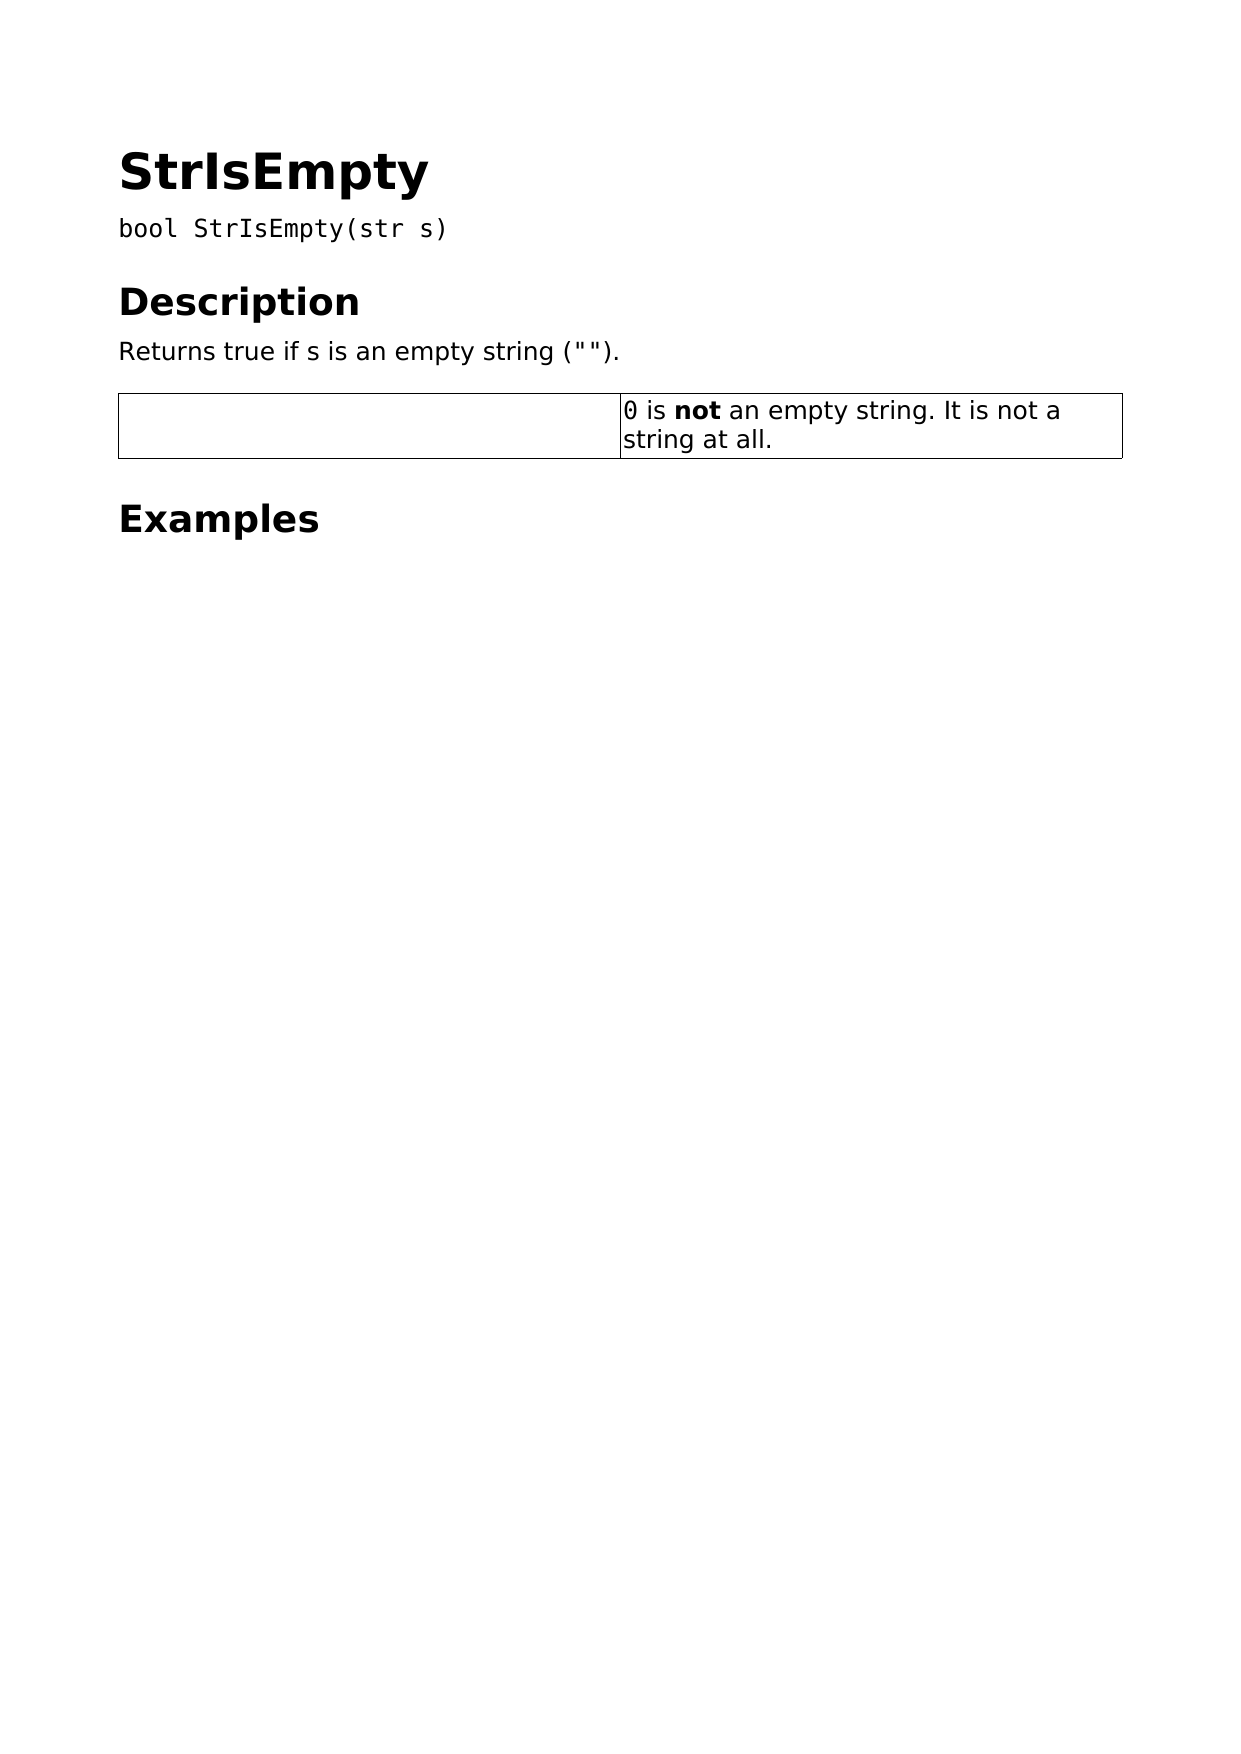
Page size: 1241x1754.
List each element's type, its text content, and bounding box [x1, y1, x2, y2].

text bool StrIsEmpty(str s) [118, 214, 1122, 243]
subtitle Examples [118, 497, 1122, 541]
table_header [119, 394, 620, 457]
subtitle StrIsEmpty [118, 143, 1122, 201]
subtitle Description [118, 281, 1122, 324]
table_header 0 is not an empty string. It is not a string at all. [621, 394, 1122, 457]
text Returns true if s is an empty string (""). [118, 337, 1122, 366]
